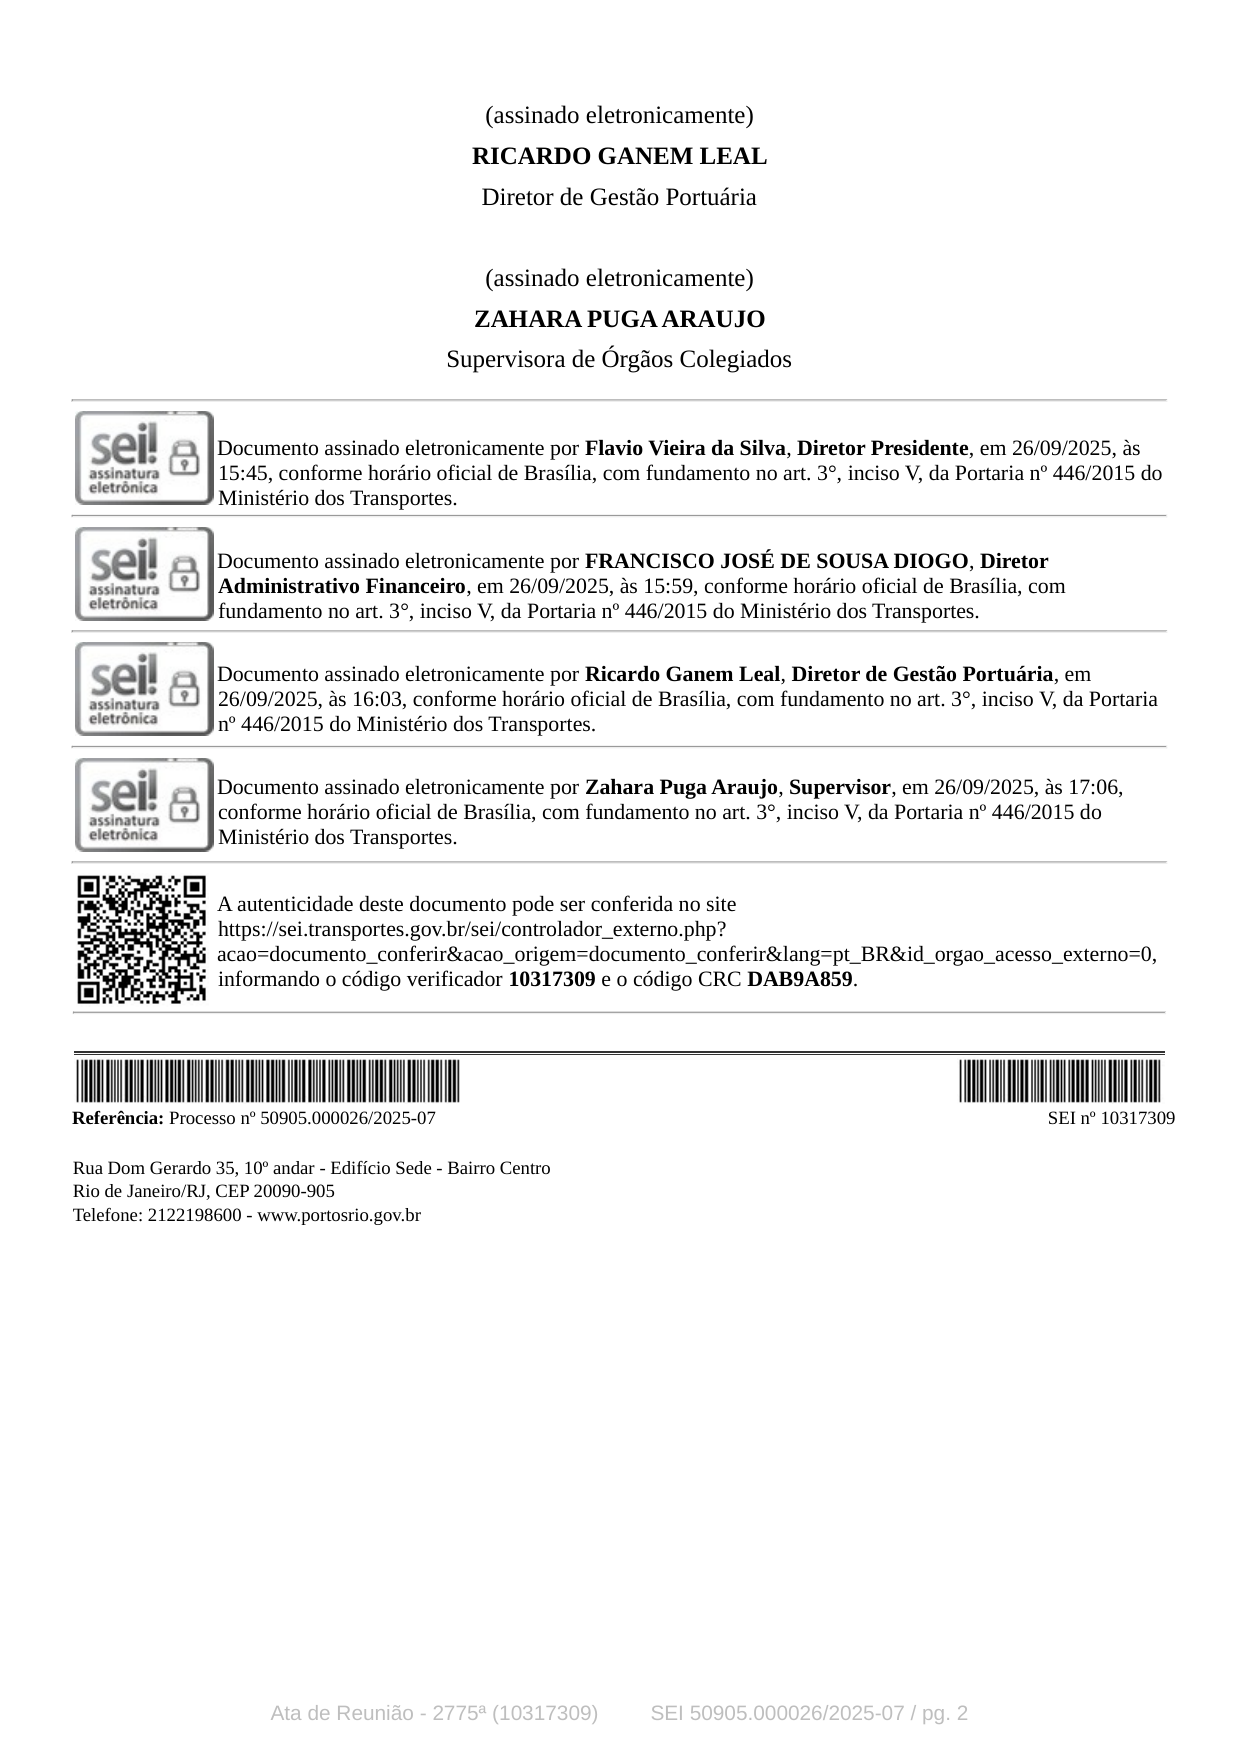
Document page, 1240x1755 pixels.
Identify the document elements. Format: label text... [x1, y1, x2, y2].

text Telefone: 2122198600 - www.portosrio.gov.br [73, 1204, 1175, 1226]
text Diretor de Gestão Portuária [72, 182, 1166, 210]
text (assinado eletronicamente) [72, 100, 1167, 129]
text A autenticidade deste documento pode ser conferida no site https://sei.transportes.gov.br/sei/controlador_externo.php? [217, 891, 1175, 941]
text acao=documento_conferir&acao_origem=documento_conferir&lang=pt_BR&id_orgao_acesso_externo=0, informando o código verificador 10317309 e o código CRC DAB9A859. [217, 941, 1175, 991]
text Documento assinado eletronicamente por Ricardo Ganem Leal, Diretor de Gestão Portuária, em 26/09/2025, às 16:03, conforme horário oficial de Brasília, com fundamento no art. 3°, inciso V, da Portaria nº 446/2015 do Ministério dos Transportes. [217, 661, 1175, 737]
text Referência: Processo nº 50905.000026/2025-07 SEI nº 10317309 [72, 1107, 1175, 1128]
text Rua Dom Gerardo 35, 10º andar - Edifício Sede - Bairro Centro [73, 1157, 1175, 1178]
text (assinado eletronicamente) [72, 263, 1167, 292]
subtitle RICARDO GANEM LEAL [74, 141, 1166, 169]
subtitle ZAHARA PUGA ARAUJO [74, 304, 1166, 333]
text Documento assinado eletronicamente por FRANCISCO JOSÉ DE SOUSA DIOGO, Diretor Administrativo Financeiro, em 26/09/2025, às 15:59, conforme horário oficial de Brasília, com fundamento no art. 3°, inciso V, da Portaria nº 446/2015 do Ministério dos Transportes. [217, 548, 1175, 623]
text Rio de Janeiro/RJ, CEP 20090-905 [73, 1180, 1175, 1202]
subtitle Supervisora de Órgãos Colegiados [72, 344, 1166, 373]
text Documento assinado eletronicamente por Flavio Vieira da Silva, Diretor Presidente, em 26/09/2025, às 15:45, conforme horário oficial de Brasília, com fundamento no art. 3°, inciso V, da Portaria nº 446/2015 do Ministério dos Transportes. [217, 435, 1163, 511]
text Documento assinado eletronicamente por Zahara Puga Araujo, Supervisor, em 26/09/2025, às 17:06, conforme horário oficial de Brasília, com fundamento no art. 3°, inciso V, da Portaria nº 446/2015 do Ministério dos Transportes. [217, 774, 1175, 849]
text Ata de Reunião - 2775ª (10317309) SEI 50905.000026/2025-07 / pg. 2 [72, 1700, 1168, 1724]
